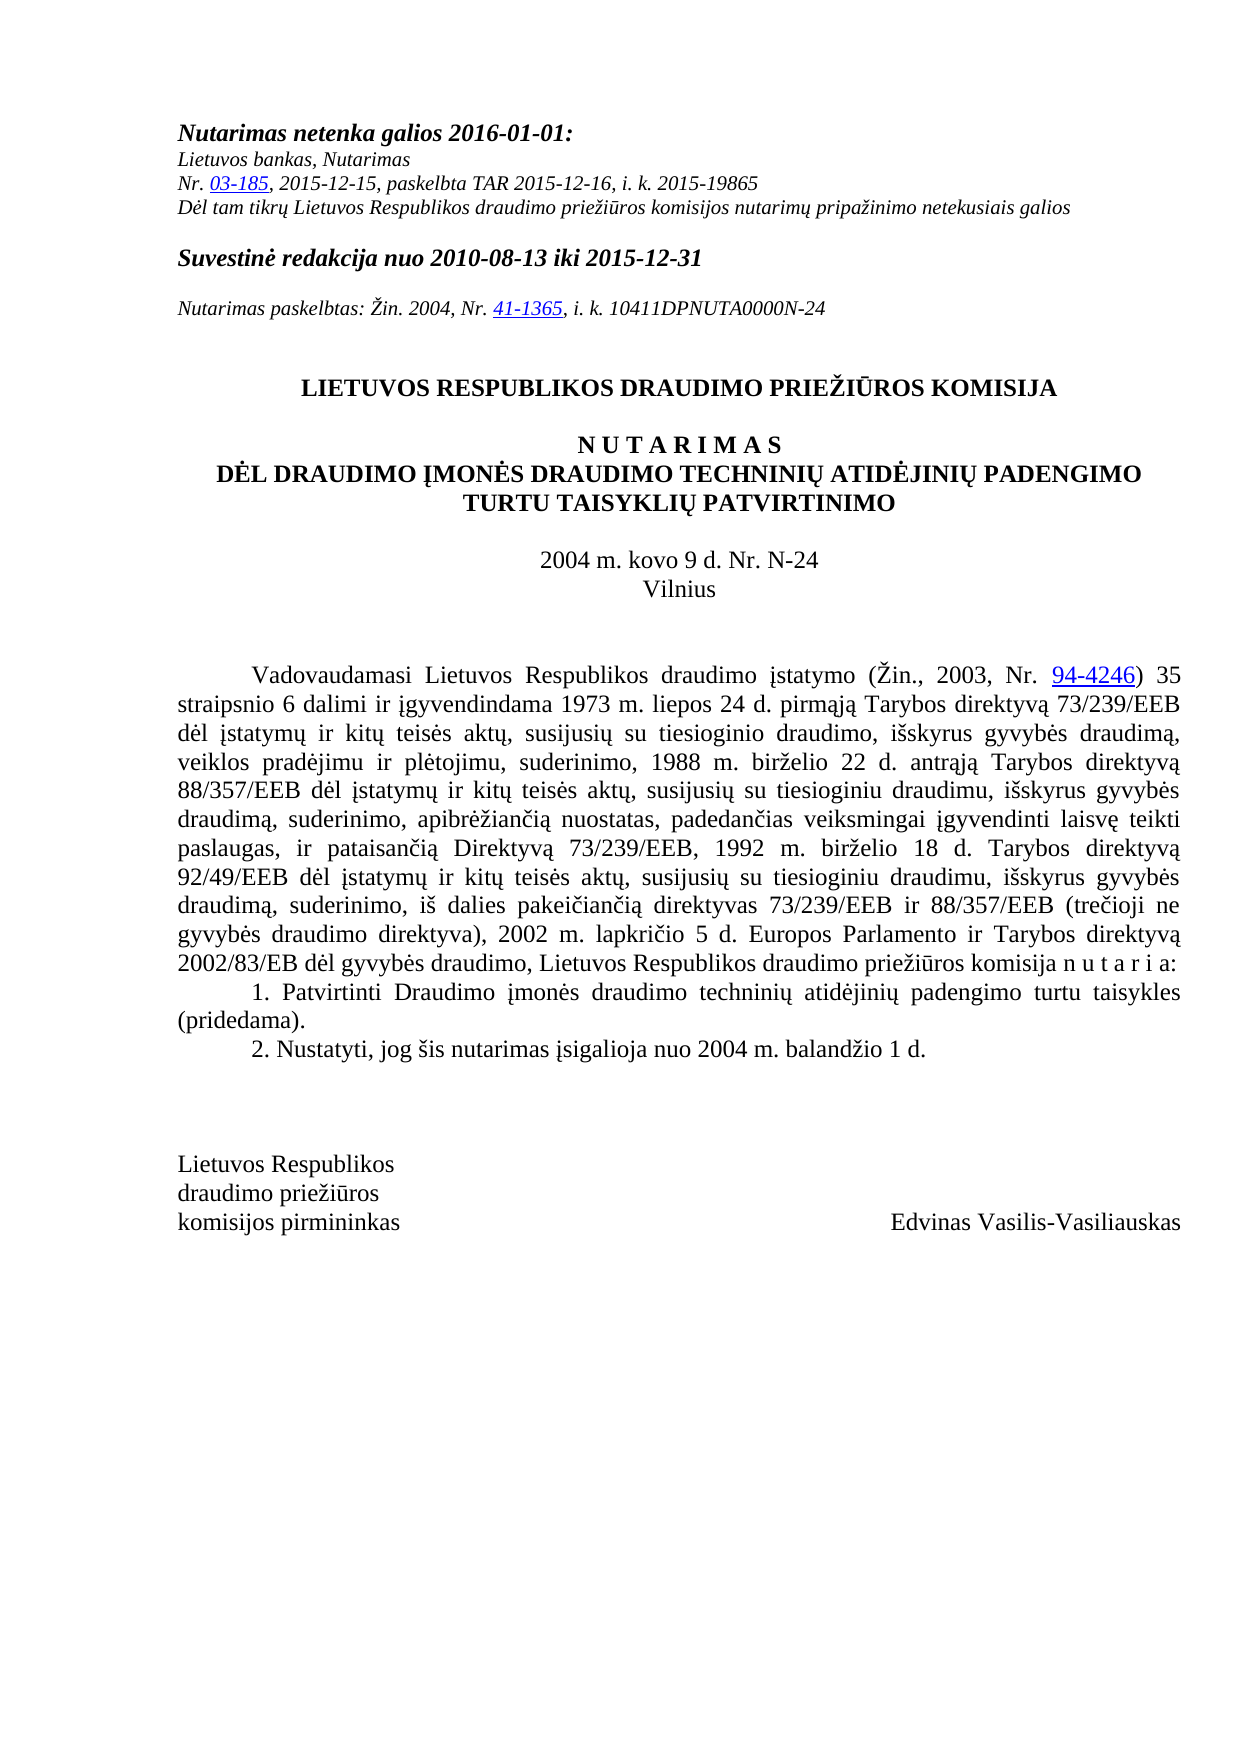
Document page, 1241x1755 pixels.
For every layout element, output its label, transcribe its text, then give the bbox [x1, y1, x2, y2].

text Suvestinė redakcija nuo 2010-08-13 iki 2015-12-31 [177, 243, 1181, 272]
text 2. Nustatyti, jog šis nutarimas įsigalioja nuo 2004 m. balandžio 1 d. [177, 1034, 1181, 1063]
text Nutarimas netenka galios 2016-01-01: [177, 118, 1181, 147]
text N U T A R I M A S [177, 430, 1181, 459]
text Lietuvos Respublikos [177, 1149, 1181, 1178]
text 2004 m. kovo 9 d. Nr. N-24 [177, 545, 1181, 574]
text Lietuvos bankas, Nutarimas [177, 147, 1181, 171]
text komisijos pirmininkas Edvinas Vasilis-Vasiliauskas [177, 1207, 1181, 1235]
text Nutarimas paskelbtas: Žin. 2004, Nr. 41-1365, i. k. 10411DPNUTA0000N-24 [177, 296, 1181, 320]
text Dėl tam tikrų Lietuvos Respublikos draudimo priežiūros komisijos nutarimų pripažinimo netekusiais galios [177, 195, 1181, 219]
text draudimo priežiūros [177, 1178, 1181, 1207]
text 1. Patvirtinti Draudimo įmonės draudimo techninių atidėjinių padengimo turtu taisykles (pridedama). [177, 977, 1181, 1034]
text LIETUVOS RESPUBLIKOS DRAUDIMO PRIEŽIŪROS KOMISIJA [177, 373, 1181, 402]
text DĖL DRAUDIMO ĮMONĖS DRAUDIMO TECHNINIŲ ATIDĖJINIŲ PADENGIMO TURTU TAISYKLIŲ PATVIRTINIMO [177, 459, 1181, 517]
text Nr. 03-185, 2015-12-15, paskelbta TAR 2015-12-16, i. k. 2015-19865 [177, 171, 1181, 195]
text Vadovaudamasi Lietuvos Respublikos draudimo įstatymo (Žin., 2003, Nr. 94-4246) 35 straipsnio 6 dalimi ir įgyvendindama 1973 m. liepos 24 d. pirmąją Tarybos direktyvą 73/239/EEB dėl įstatymų ir kitų teisės aktų, susijusių su tiesioginio draudimo, išskyrus gyvybės draudimą, veiklos pradėjimu ir plėtojimu, suderinimo, 1988 m. birželio 22 d. antrąją Tarybos direktyvą 88/357/EEB dėl įstatymų ir kitų teisės aktų, susijusių su tiesioginiu draudimu, išskyrus gyvybės draudimą, suderinimo, apibrėžiančią nuostatas, padedančias veiksmingai įgyvendinti laisvę teikti paslaugas, ir pataisančią Direktyvą 73/239/EEB, 1992 m. birželio 18 d. Tarybos direktyvą 92/49/EEB dėl įstatymų ir kitų teisės aktų, susijusių su tiesioginiu draudimu, išskyrus gyvybės draudimą, suderinimo, iš dalies pakeičiančią direktyvas 73/239/EEB ir 88/357/EEB (trečioji ne gyvybės draudimo direktyva), 2002 m. lapkričio 5 d. Europos Parlamento ir Tarybos direktyvą 2002/83/EB dėl gyvybės draudimo, Lietuvos Respublikos draudimo priežiūros komisija nutaria: [177, 660, 1181, 977]
text Vilnius [177, 574, 1181, 603]
